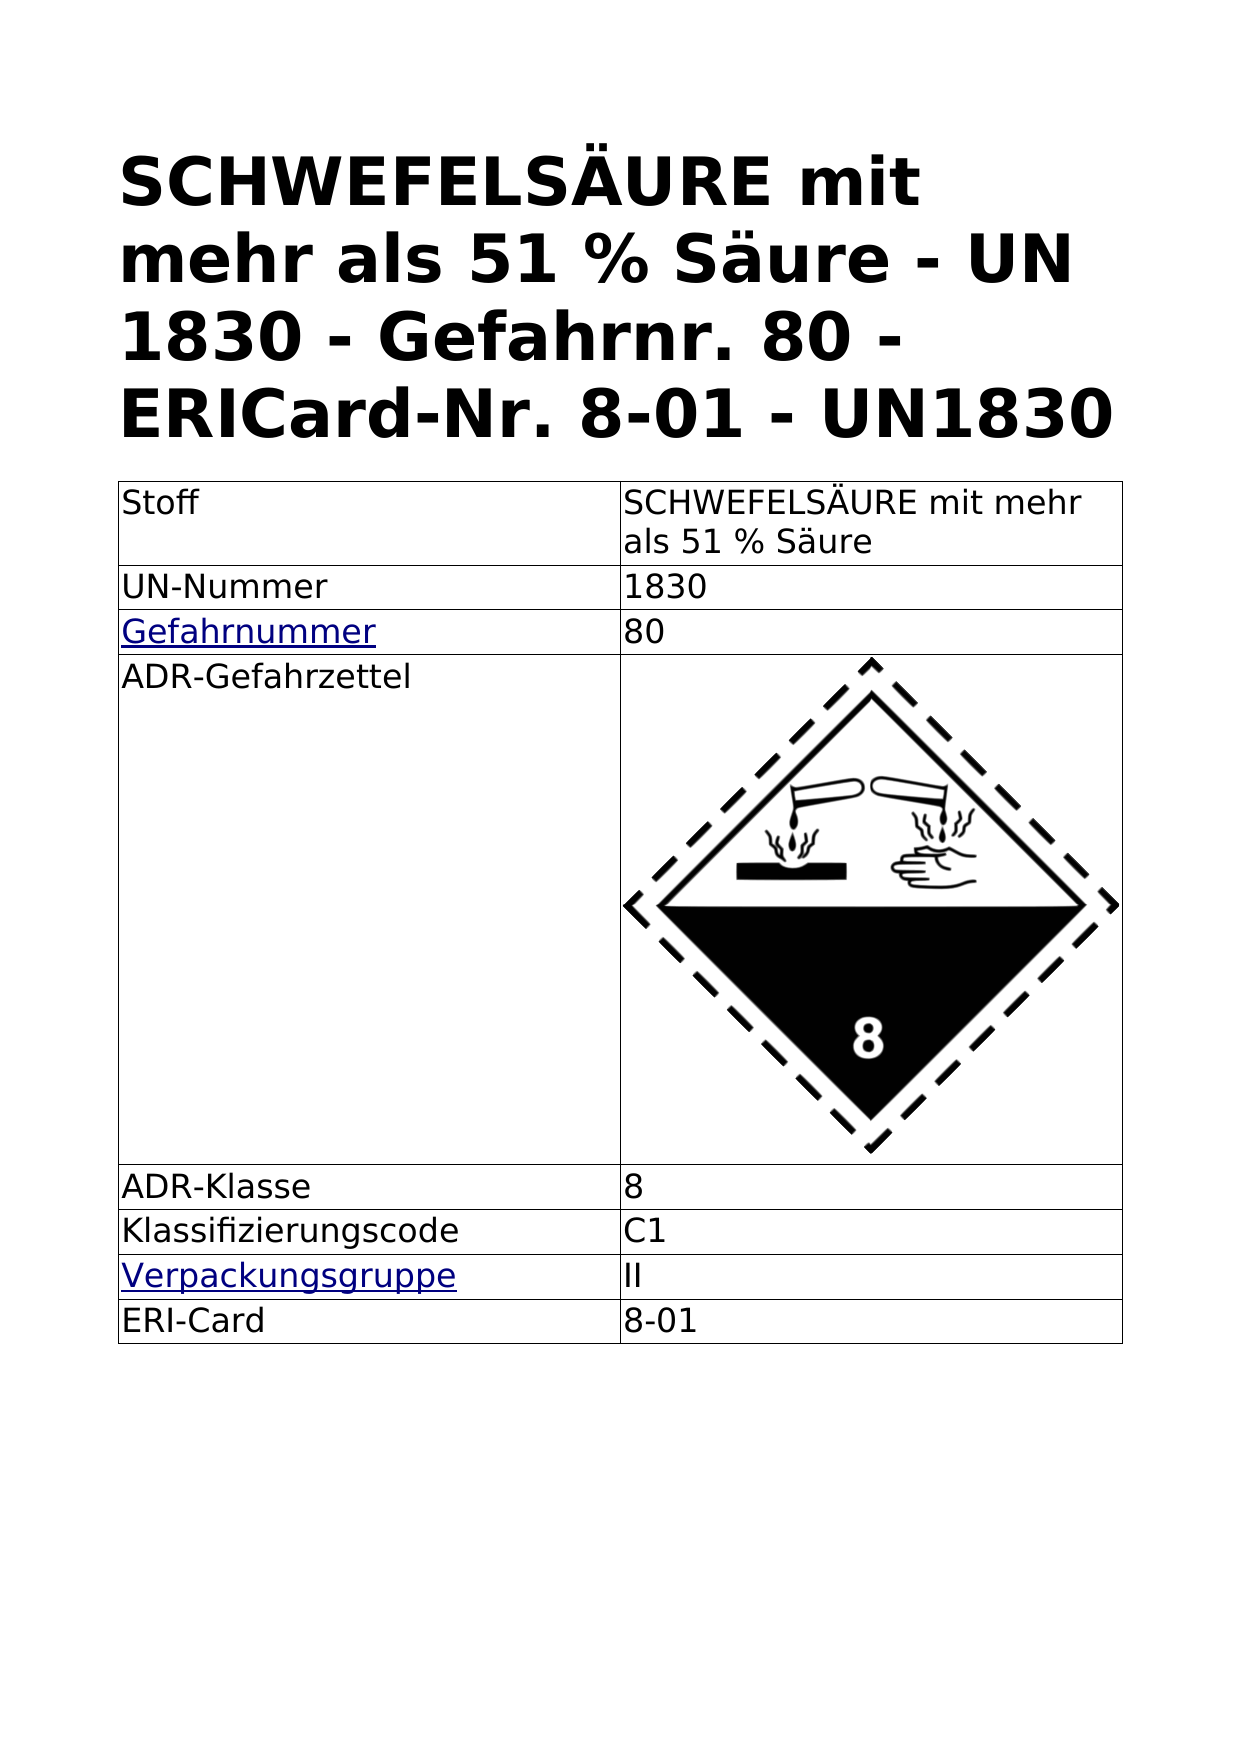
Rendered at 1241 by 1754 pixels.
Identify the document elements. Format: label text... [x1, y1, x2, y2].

table_cell 8-01 [621, 1300, 1122, 1343]
table_cell UN-Nummer [119, 566, 620, 609]
table_cell 8 [621, 1165, 1122, 1209]
table_cell Gefahrnummer [119, 610, 620, 654]
table_cell [621, 655, 1122, 1164]
table_cell 1830 [621, 566, 1122, 609]
picture [622, 657, 1120, 1154]
table_cell II [621, 1255, 1122, 1298]
table_cell Verpackungsgruppe [119, 1255, 620, 1298]
table_cell 80 [621, 610, 1122, 654]
table_cell ADR-Gefahrzettel [119, 655, 620, 1164]
table_cell Klassifizierungscode [119, 1210, 620, 1254]
table_header Stoff [119, 482, 620, 564]
table_cell C1 [621, 1210, 1122, 1254]
table_cell ERI-Card [119, 1300, 620, 1343]
subtitle SCHWEFELSÄURE mit mehr als 51 % Säure - UN 1830 - Gefahrnr. 80 - ERICard-Nr. 8-01 - UN1830 [118, 143, 1122, 453]
table_header SCHWEFELSÄURE mit mehr als 51 % Säure [621, 482, 1122, 564]
table_cell ADR-Klasse [119, 1165, 620, 1209]
